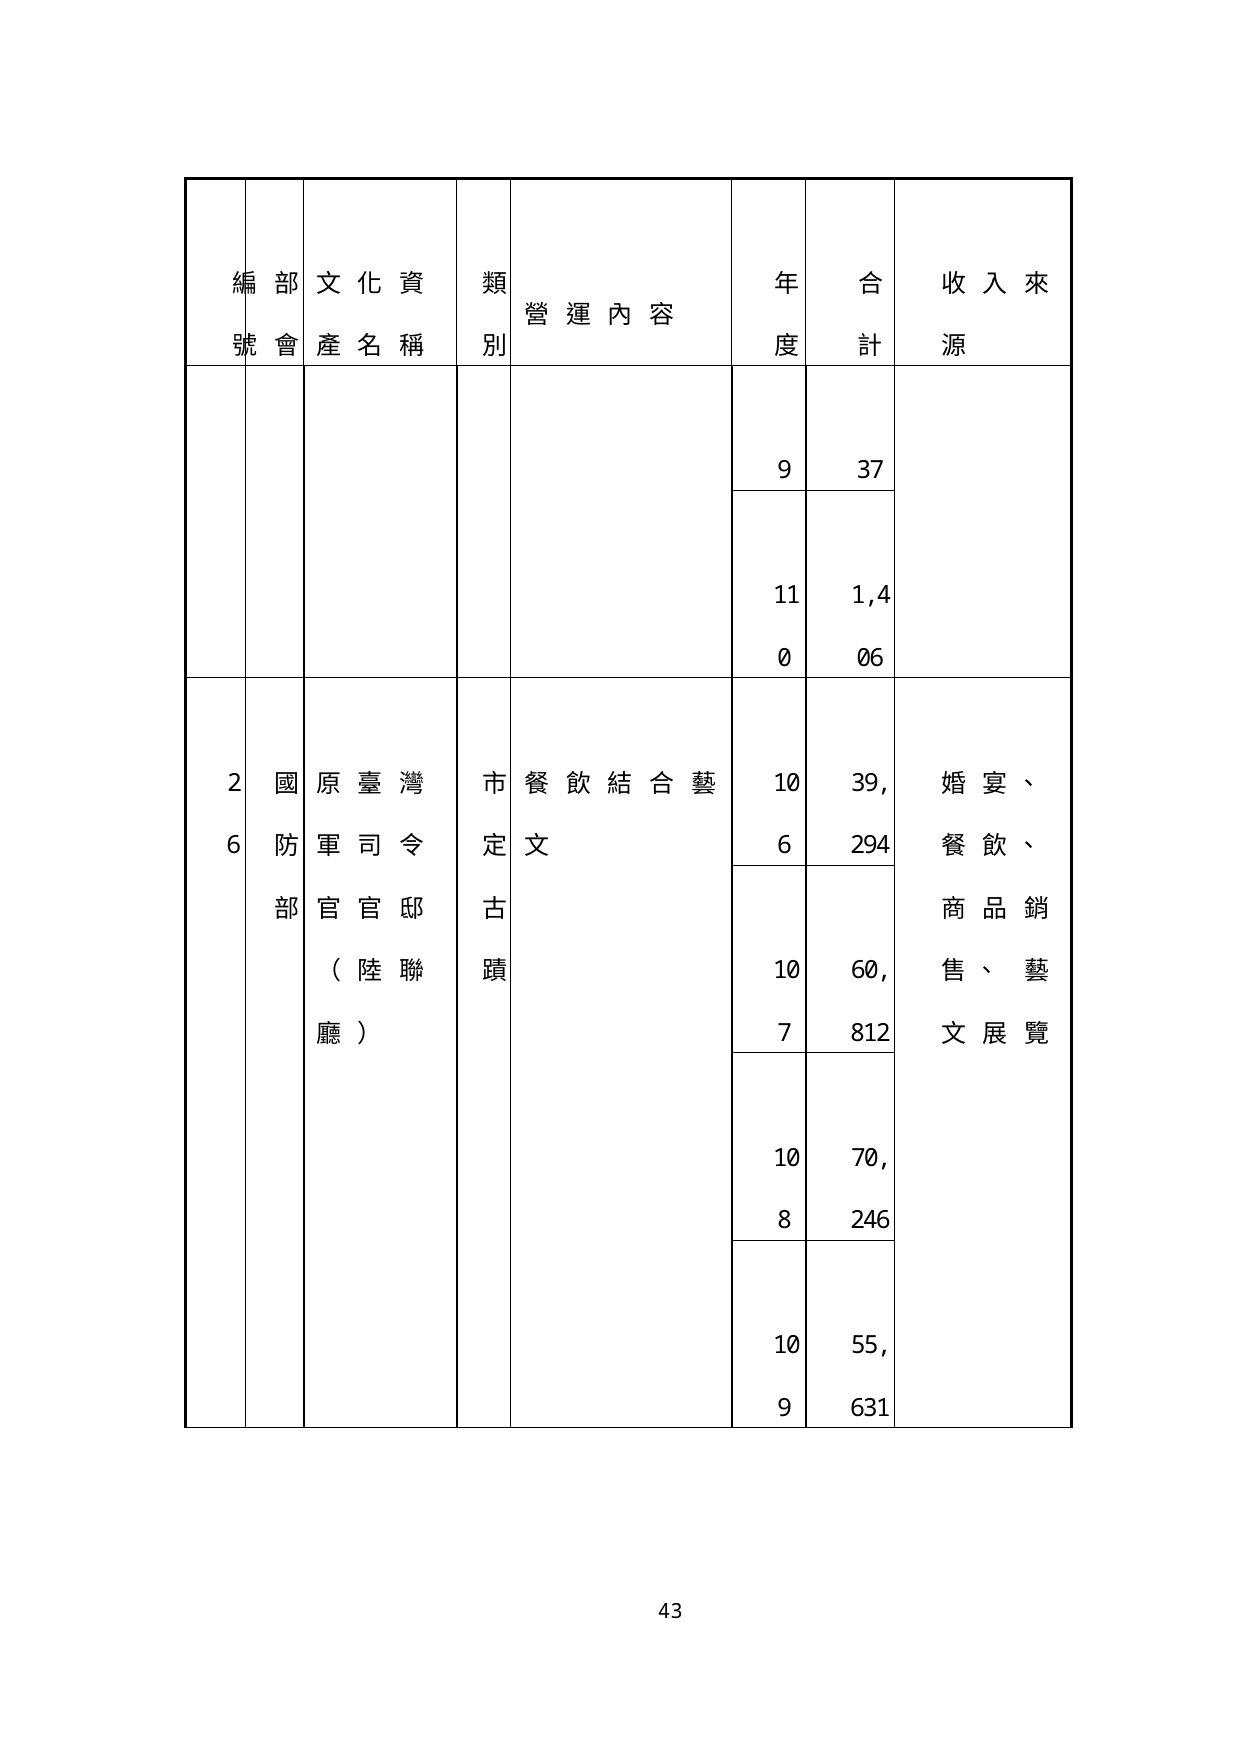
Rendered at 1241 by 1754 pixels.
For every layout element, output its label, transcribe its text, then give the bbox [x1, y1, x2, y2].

table_cell 婚宴、餐飲、商品銷售、藝文展覽 [895, 678, 1070, 1427]
table_cell 109 [733, 1241, 805, 1427]
table_header 部會 [246, 180, 303, 365]
table_header 類別 [457, 180, 510, 365]
table_cell 108 [733, 1053, 805, 1240]
table_cell 1,406 [807, 491, 894, 677]
table_header 合計 [806, 180, 894, 365]
table_cell 26 [187, 678, 245, 1427]
table_cell [246, 366, 303, 677]
table_cell [187, 366, 245, 677]
table_cell [305, 366, 456, 677]
table_cell 原臺灣軍司令官官邸（陸聯廳） [305, 678, 456, 1427]
table_header 營運內容 [511, 180, 731, 365]
table_cell 70,246 [807, 1053, 894, 1240]
table_cell 國防部 [246, 678, 303, 1427]
table_cell [511, 366, 731, 677]
table_cell [458, 366, 510, 677]
table_header 收入來源 [895, 180, 1070, 365]
table_header 年度 [732, 180, 805, 365]
table_cell 55,631 [807, 1241, 894, 1427]
table_cell 37 [807, 366, 894, 490]
table_header 編號 [187, 180, 245, 365]
table_cell [895, 366, 1070, 677]
table_cell 110 [733, 491, 805, 677]
table_cell 餐飲結合藝文 [511, 678, 731, 1427]
table_header 文化資產名稱 [304, 180, 456, 365]
table_cell 39,294 [807, 678, 894, 865]
table_cell 60,812 [807, 866, 894, 1052]
table_cell 9 [733, 366, 805, 490]
table_cell 107 [733, 866, 805, 1052]
table_cell 106 [733, 678, 805, 865]
table_cell 市定古蹟 [458, 678, 510, 1427]
